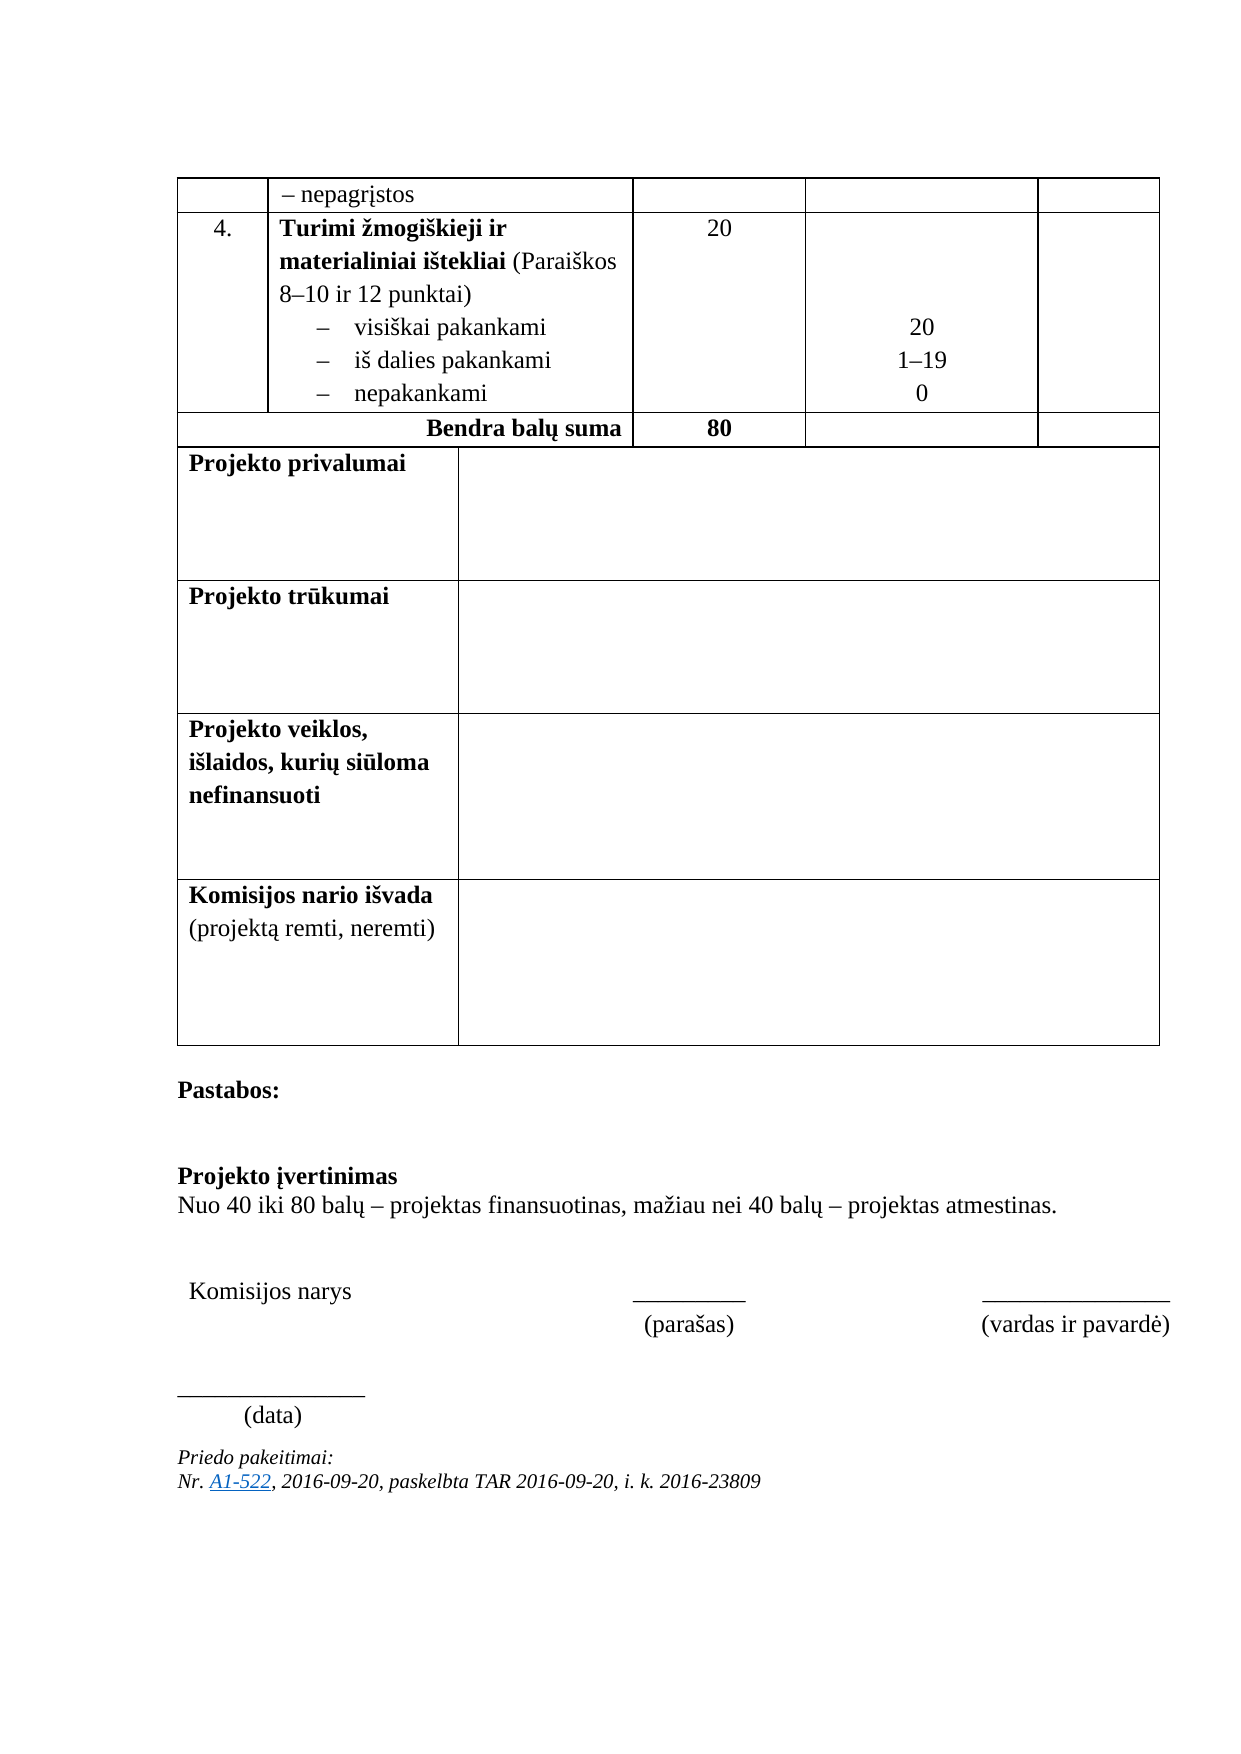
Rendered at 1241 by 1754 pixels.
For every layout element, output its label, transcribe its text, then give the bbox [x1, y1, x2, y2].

table_cell 20 [634, 213, 805, 411]
text Nr. A1-522, 2016-09-20, paskelbta TAR 2016-09-20, i. k. 2016-23809 [177, 1469, 1181, 1493]
table_cell – nepagrįstos [269, 179, 632, 212]
table_cell 80 [634, 413, 805, 446]
table_cell [459, 880, 1159, 1045]
table_cell [459, 714, 1159, 879]
table_header _________ (parašas) [591, 1276, 787, 1342]
table_cell Projekto veiklos, išlaidos, kurių siūloma nefinansuoti [178, 714, 458, 879]
table_cell [459, 448, 1159, 580]
table_cell [1039, 179, 1159, 212]
table_cell [806, 179, 1037, 212]
table_cell Projekto trūkumai [178, 581, 458, 713]
table_cell Turimi žmogiškieji ir materialiniai ištekliai (Paraiškos 8–10 ir 12 punktai) – visiškai pakankami – iš dalies pakankami – nepakankami [269, 213, 632, 411]
text (data) [177, 1400, 1181, 1428]
table_header _______________ (vardas ir pavardė) [788, 1276, 1181, 1342]
table_cell Komisijos nario išvada (projektą remti, neremti) [178, 880, 458, 1045]
text Priedo pakeitimai: [177, 1445, 1181, 1469]
table_header Komisijos narys [177, 1276, 591, 1342]
table_cell Projekto privalumai [178, 448, 458, 580]
text Pastabos: [177, 1075, 1181, 1104]
text Projekto įvertinimas [177, 1161, 1181, 1190]
table_cell [178, 179, 267, 212]
table_cell [806, 413, 1037, 446]
text Nuo 40 iki 80 balų – projektas finansuotinas, mažiau nei 40 balų – projektas atmestinas. [177, 1190, 1181, 1219]
table_cell [634, 179, 805, 212]
table_cell [1039, 413, 1159, 446]
table_cell 20 1–19 0 [806, 213, 1037, 411]
table_cell Bendra balų suma [178, 413, 632, 446]
text _______________ [177, 1371, 1181, 1400]
table_cell [1039, 213, 1159, 411]
table_cell [459, 581, 1159, 713]
table_cell 4. [178, 213, 267, 411]
